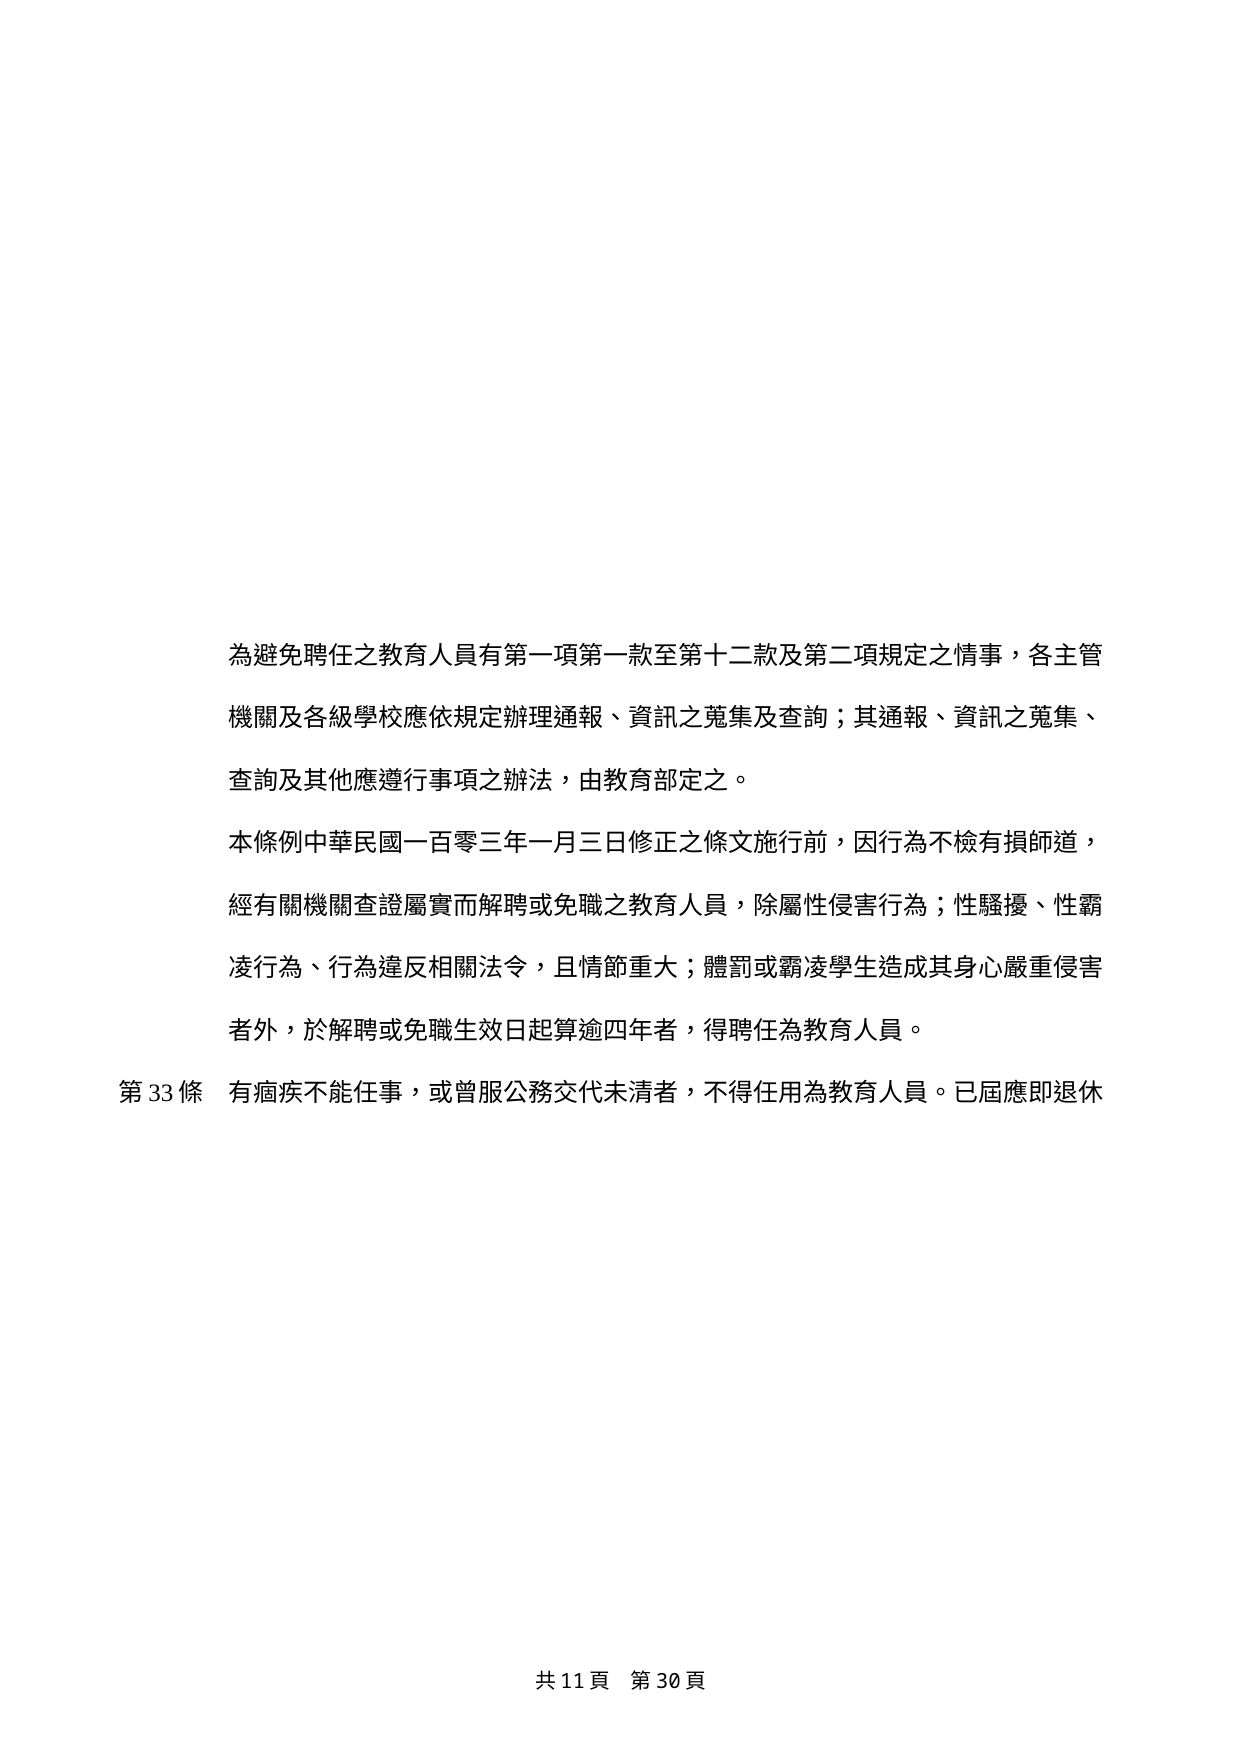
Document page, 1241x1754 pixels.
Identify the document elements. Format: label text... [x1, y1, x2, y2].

text 第33條 有痼疾不能任事，或曾服公務交代未清者，不得任用為教育人員。已屆應即退休 [118, 1049, 1122, 1112]
text 本條例中華民國一百零三年一月三日修正之條文施行前，因行為不檢有損師道，經有關機關查證屬實而解聘或免職之教育人員，除屬性侵害行為；性騷擾、性霸凌行為、行為違反相關法令，且情節重大；體罰或霸凌學生造成其身心嚴重侵害者外，於解聘或免職生效日起算逾四年者，得聘任為教育人員。 [229, 799, 1122, 1049]
text 為避免聘任之教育人員有第一項第一款至第十二款及第二項規定之情事，各主管機關及各級學校應依規定辦理通報、資訊之蒐集及查詢；其通報、資訊之蒐集、查詢及其他應遵行事項之辦法，由教育部定之。 [229, 612, 1122, 799]
